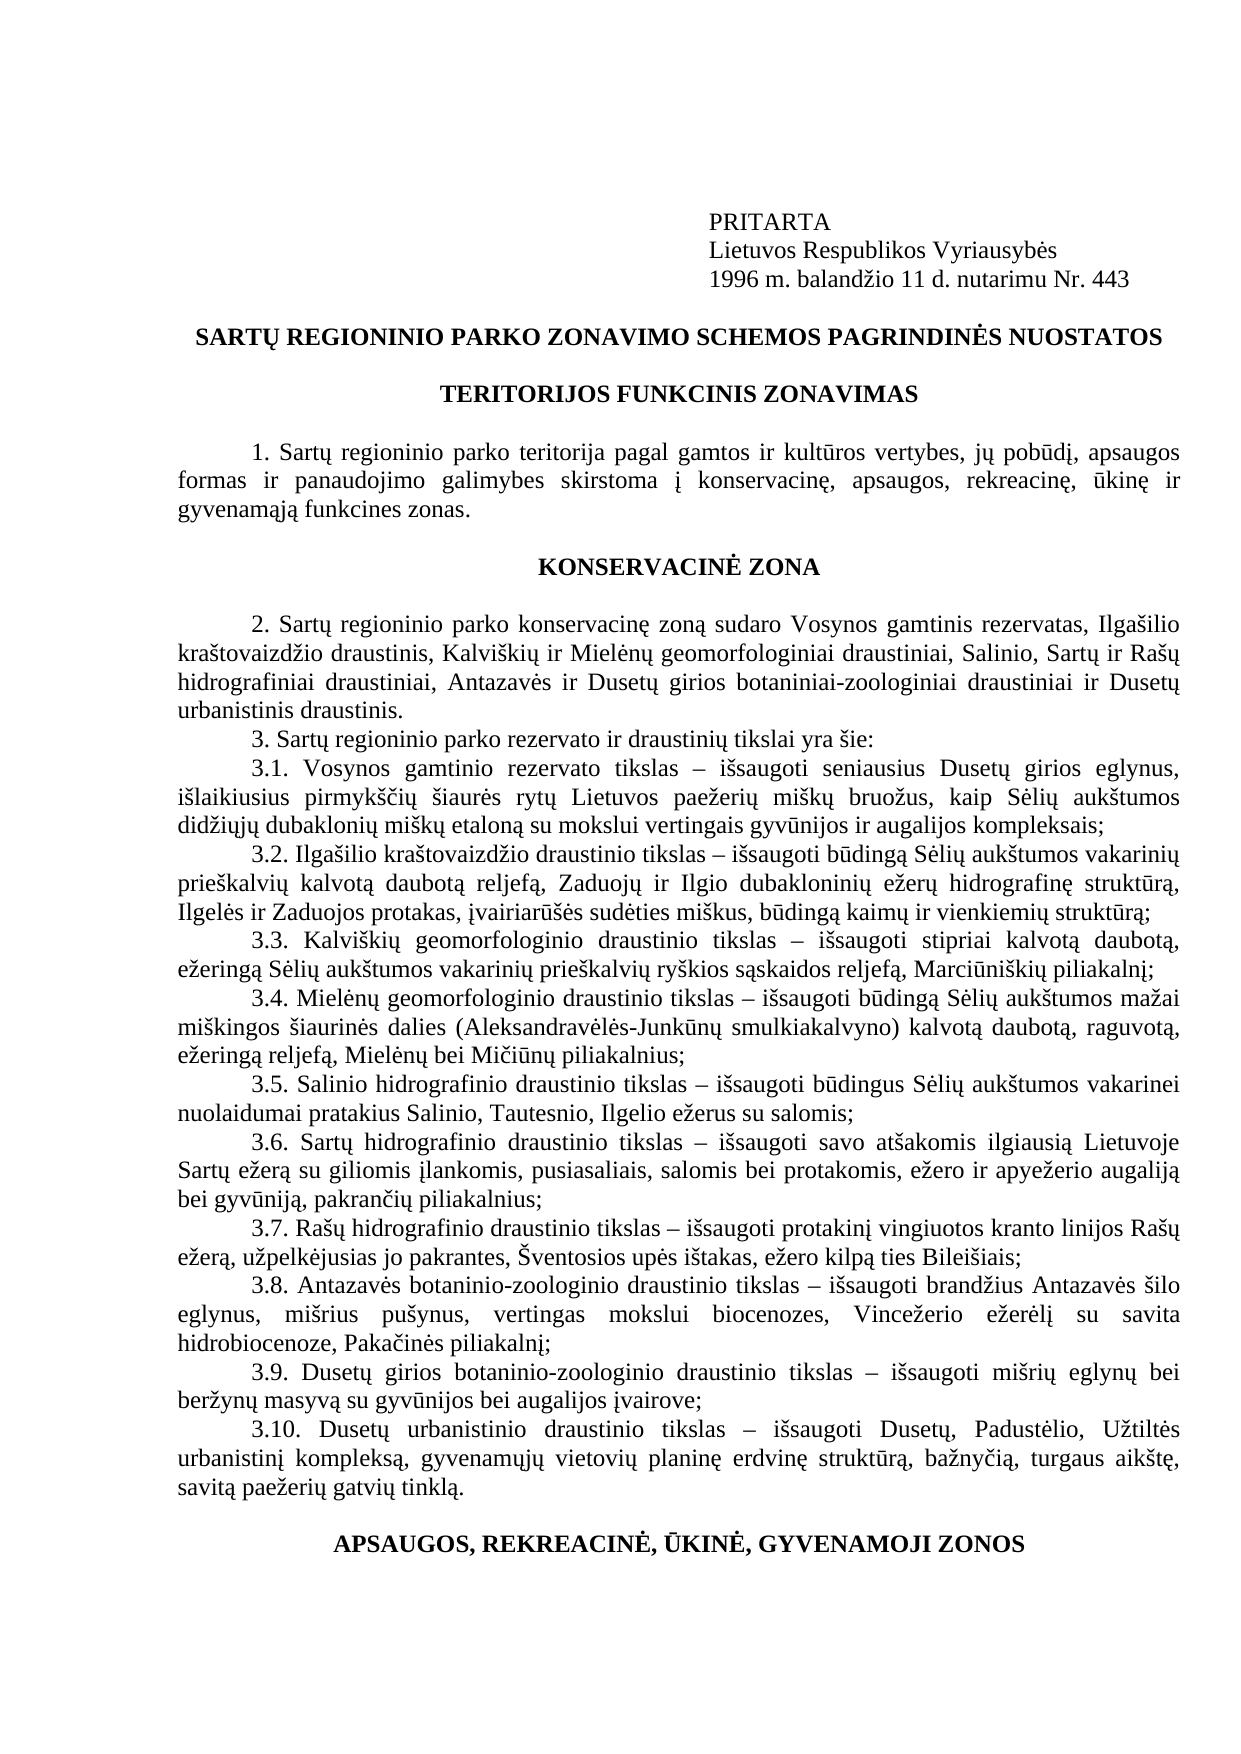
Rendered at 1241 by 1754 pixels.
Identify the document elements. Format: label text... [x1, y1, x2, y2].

text 3.3. Kalviškių geomorfologinio draustinio tikslas – išsaugoti stipriai kalvotą daubotą, ežeringą Sėlių aukštumos vakarinių prieškalvių ryškios sąskaidos reljefą, Marciūniškių piliakalnį; [177, 925, 1181, 983]
text 1. Sartų regioninio parko teritorija pagal gamtos ir kultūros vertybes, jų pobūdį, apsaugos formas ir panaudojimo galimybes skirstoma į konservacinę, apsaugos, rekreacinę, ūkinę ir gyvenamąją funkcines zonas. [177, 437, 1181, 523]
text 1996 m. balandžio 11 d. nutarimu Nr. 443 [177, 264, 1181, 293]
text 3. Sartų regioninio parko rezervato ir draustinių tikslai yra šie: [177, 724, 1181, 753]
text 3.8. Antazavės botaninio-zoologinio draustinio tikslas – išsaugoti brandžius Antazavės šilo eglynus, mišrius pušynus, vertingas mokslui biocenozes, Vincežerio ežerėlį su savita hidrobiocenoze, Pakačinės piliakalnį; [177, 1270, 1181, 1357]
text Konservacinė zona [177, 552, 1181, 580]
text PRITARTA [177, 207, 1181, 235]
text Sartų regioninio parko zonavimo schemos pagrindinės nuostatos [177, 322, 1181, 350]
text Apsaugos, rekreacinė, ūkinė, gyvenamoji zonos [177, 1529, 1181, 1558]
text 3.5. Salinio hidrografinio draustinio tikslas – išsaugoti būdingus Sėlių aukštumos vakarinei nuolaidumai pratakius Salinio, Tautesnio, Ilgelio ežerus su salomis; [177, 1069, 1181, 1127]
text 3.10. Dusetų urbanistinio draustinio tikslas – išsaugoti Dusetų, Padustėlio, Užtiltės urbanistinį kompleksą, gyvenamųjų vietovių planinę erdvinę struktūrą, bažnyčią, turgaus aikštę, savitą paežerių gatvių tinklą. [177, 1414, 1181, 1500]
text 2. Sartų regioninio parko konservacinę zoną sudaro Vosynos gamtinis rezervatas, Ilgašilio kraštovaizdžio draustinis, Kalviškių ir Mielėnų geomorfologiniai draustiniai, Salinio, Sartų ir Rašų hidrografiniai draustiniai, Antazavės ir Dusetų girios botaniniai-zoologiniai draustiniai ir Dusetų urbanistinis draustinis. [177, 609, 1181, 724]
text 3.7. Rašų hidrografinio draustinio tikslas – išsaugoti protakinį vingiuotos kranto linijos Rašų ežerą, užpelkėjusias jo pakrantes, Šventosios upės ištakas, ežero kilpą ties Bileišiais; [177, 1213, 1181, 1270]
text 3.6. Sartų hidrografinio draustinio tikslas – išsaugoti savo atšakomis ilgiausią Lietuvoje Sartų ežerą su giliomis įlankomis, pusiasaliais, salomis bei protakomis, ežero ir apyežerio augaliją bei gyvūniją, pakrančių piliakalnius; [177, 1127, 1181, 1213]
text 3.2. Ilgašilio kraštovaizdžio draustinio tikslas – išsaugoti būdingą Sėlių aukštumos vakarinių prieškalvių kalvotą daubotą reljefą, Zaduojų ir Ilgio dubakloninių ežerų hidrografinę struktūrą, Ilgelės ir Zaduojos protakas, įvairiarūšės sudėties miškus, būdingą kaimų ir vienkiemių struktūrą; [177, 839, 1181, 925]
text 3.4. Mielėnų geomorfologinio draustinio tikslas – išsaugoti būdingą Sėlių aukštumos mažai miškingos šiaurinės dalies (Aleksandravėlės-Junkūnų smulkiakalvyno) kalvotą daubotą, raguvotą, ežeringą reljefą, Mielėnų bei Mičiūnų piliakalnius; [177, 983, 1181, 1069]
text Teritorijos funkcinis zonavimas [177, 379, 1181, 408]
text Lietuvos Respublikos Vyriausybės [177, 235, 1181, 264]
text 3.9. Dusetų girios botaninio-zoologinio draustinio tikslas – išsaugoti mišrių eglynų bei beržynų masyvą su gyvūnijos bei augalijos įvairove; [177, 1357, 1181, 1414]
text 3.1. Vosynos gamtinio rezervato tikslas – išsaugoti seniausius Dusetų girios eglynus, išlaikiusius pirmykščių šiaurės rytų Lietuvos paežerių miškų bruožus, kaip Sėlių aukštumos didžiųjų dubaklonių miškų etaloną su mokslui vertingais gyvūnijos ir augalijos kompleksais; [177, 753, 1181, 839]
